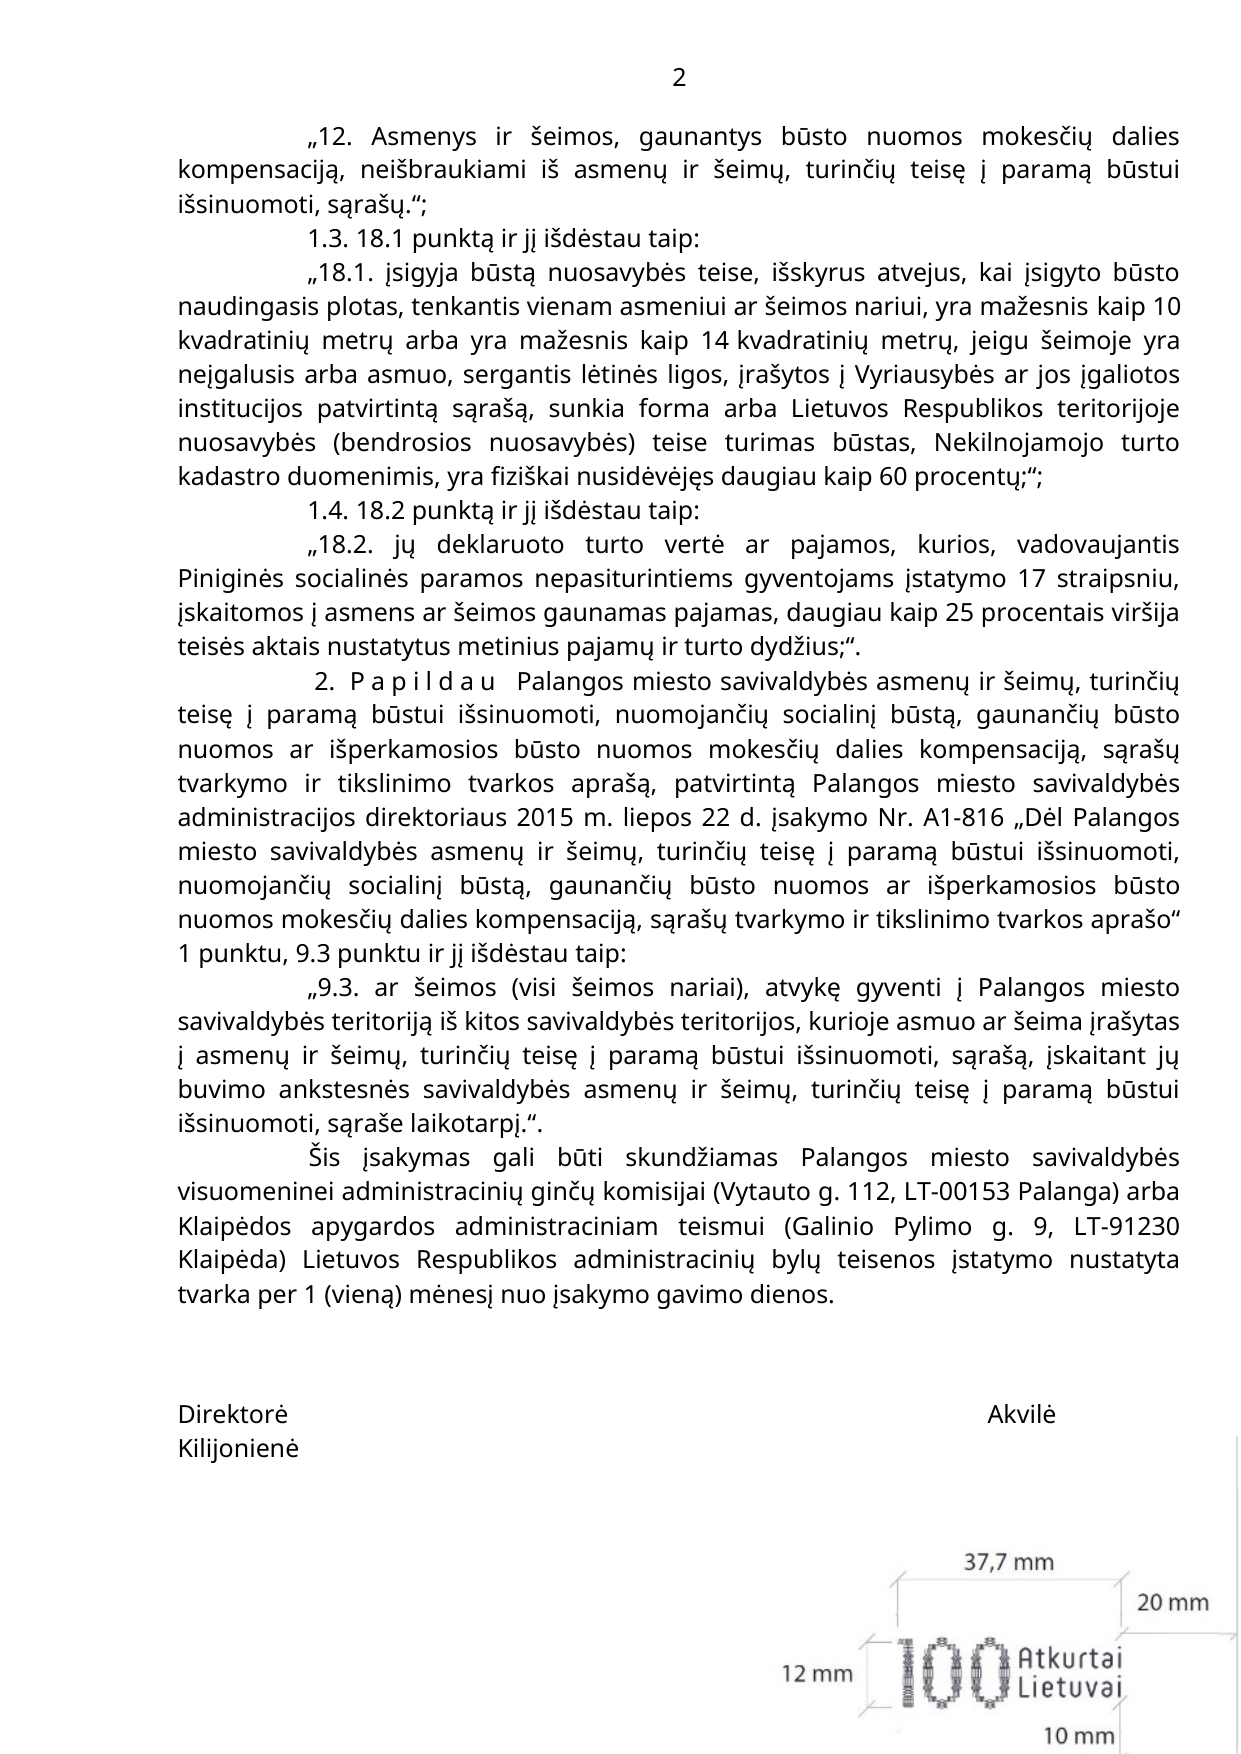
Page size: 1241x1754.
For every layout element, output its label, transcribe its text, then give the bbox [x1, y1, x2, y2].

text Direktorė Akvilė Kilijonienė [177, 1397, 1181, 1465]
text „18.2. jų deklaruoto turto vertė ar pajamos, kurios, vadovaujantis Piniginės socialinės paramos nepasiturintiems gyventojams įstatymo 17 straipsniu, įskaitomos į asmens ar šeimos gaunamas pajamas, daugiau kaip 25 procentais viršija teisės aktais nustatytus metinius pajamų ir turto dydžius;“. [177, 527, 1181, 663]
text 1.3. 18.1 punktą ir jį išdėstau taip: [177, 220, 1181, 254]
text „12. Asmenys ir šeimos, gaunantys būsto nuomos mokesčių dalies kompensaciją, neišbraukiami iš asmenų ir šeimų, turinčių teisę į paramą būstui išsinuomoti, sąrašų.“; [177, 118, 1181, 220]
text „18.1. įsigyja būstą nuosavybės teise, išskyrus atvejus, kai įsigyto būsto naudingasis plotas, tenkantis vienam asmeniui ar šeimos nariui, yra mažesnis kaip 10 kvadratinių metrų arba yra mažesnis kaip 14 kvadratinių metrų, jeigu šeimoje yra neįgalusis arba asmuo, sergantis lėtinės ligos, įrašytos į Vyriausybės ar jos įgaliotos institucijos patvirtintą sąrašą, sunkia forma arba Lietuvos Respublikos teritorijoje nuosavybės (bendrosios nuosavybės) teise turimas būstas, Nekilnojamojo turto kadastro duomenimis, yra fiziškai nusidėvėjęs daugiau kaip 60 procentų;“; [177, 254, 1181, 493]
text 1.4. 18.2 punktą ir jį išdėstau taip: [177, 493, 1181, 527]
text Šis įsakymas gali būti skundžiamas Palangos miesto savivaldybės visuomeninei administracinių ginčų komisijai (Vytauto g. 112, LT-00153 Palanga) arba Klaipėdos apygardos administraciniam teismui (Galinio Pylimo g. 9, LT-91230 Klaipėda) Lietuvos Respublikos administracinių bylų teisenos įstatymo nustatyta tvarka per 1 (vieną) mėnesį nuo įsakymo gavimo dienos. [177, 1140, 1181, 1310]
text „9.3. ar šeimos (visi šeimos nariai), atvykę gyventi į Palangos miesto savivaldybės teritoriją iš kitos savivaldybės teritorijos, kurioje asmuo ar šeima įrašytas į asmenų ir šeimų, turinčių teisę į paramą būstui išsinuomoti, sąrašą, įskaitant jų buvimo ankstesnės savivaldybės asmenų ir šeimų, turinčių teisę į paramą būstui išsinuomoti, sąraše laikotarpį.“. [177, 970, 1181, 1140]
text 2. Papildau Palangos miesto savivaldybės asmenų ir šeimų, turinčių teisę į paramą būstui išsinuomoti, nuomojančių socialinį būstą, gaunančių būsto nuomos ar išperkamosios būsto nuomos mokesčių dalies kompensaciją, sąrašų tvarkymo ir tikslinimo tvarkos aprašą, patvirtintą Palangos miesto savivaldybės administracijos direktoriaus 2015 m. liepos 22 d. įsakymo Nr. A1-816 „Dėl Palangos miesto savivaldybės asmenų ir šeimų, turinčių teisę į paramą būstui išsinuomoti, nuomojančių socialinį būstą, gaunančių būsto nuomos ar išperkamosios būsto nuomos mokesčių dalies kompensaciją, sąrašų tvarkymo ir tikslinimo tvarkos aprašo“ 1 punktu, 9.3 punktu ir jį išdėstau taip: [177, 663, 1181, 970]
